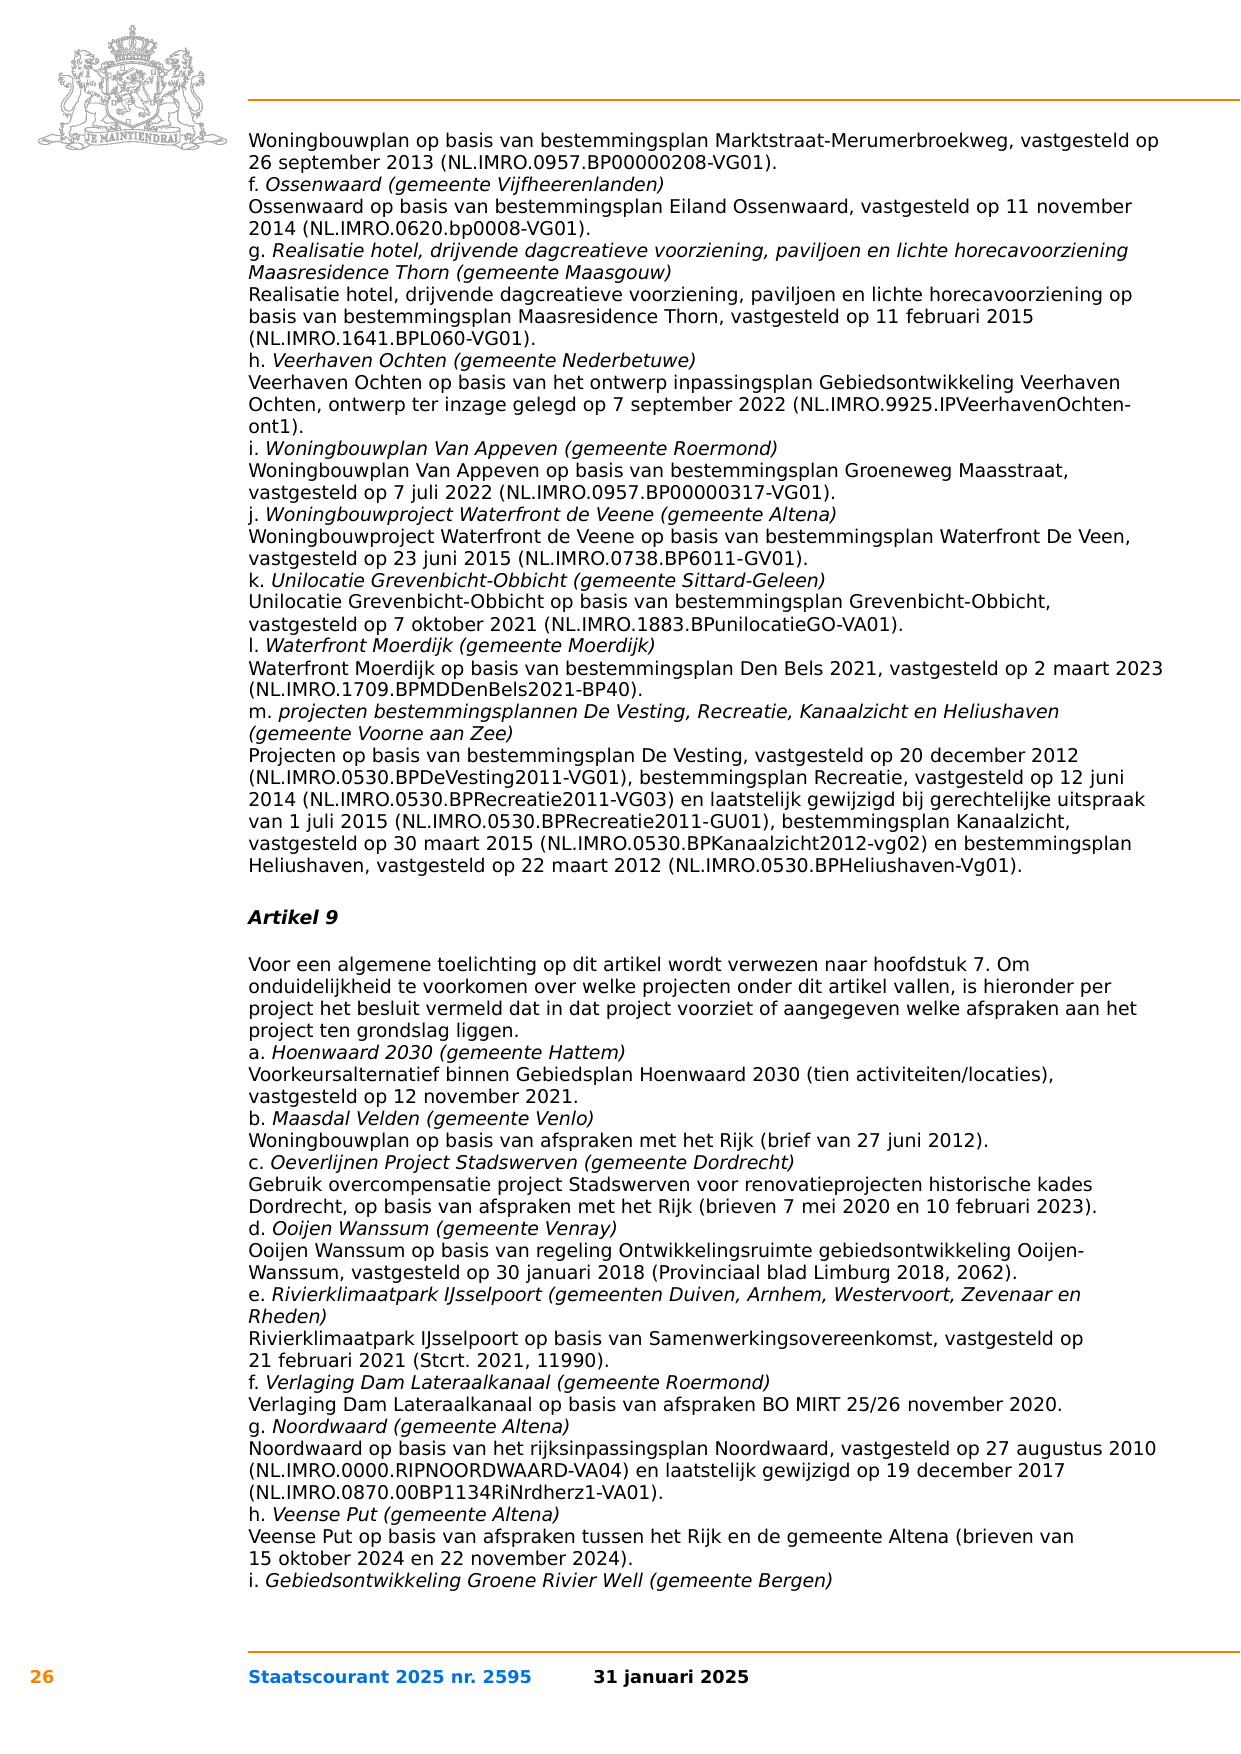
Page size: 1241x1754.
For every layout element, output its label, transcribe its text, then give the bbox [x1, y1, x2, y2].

text g. Realisatie hotel, drijvende dagcreatieve voorziening, paviljoen en lichte horecavoorziening Maasresidence Thorn (gemeente Maasgouw) [248, 240, 1163, 284]
text Ooijen Wanssum op basis van regeling Ontwikkelingsruimte gebiedsontwikkeling Ooijen-Wanssum, vastgesteld op 30 januari 2018 (Provinciaal blad Limburg 2018, 2062). [248, 1240, 1163, 1284]
text Veense Put op basis van afspraken tussen het Rijk en de gemeente Altena (brieven van 15 oktober 2024 en 22 november 2024). [248, 1526, 1163, 1569]
text e. Rivierklimaatpark IJsselpoort (gemeenten Duiven, Arnhem, Westervoort, Zevenaar en Rheden) [248, 1284, 1163, 1328]
text Woningbouwproject Waterfront de Veene op basis van bestemmingsplan Waterfront De Veen, vastgesteld op 23 juni 2015 (NL.IMRO.0738.BP6011-GV01). [248, 526, 1163, 569]
text Verlaging Dam Lateraalkanaal op basis van afspraken BO MIRT 25/26 november 2020. [248, 1394, 1163, 1416]
text j. Woningbouwproject Waterfront de Veene (gemeente Altena) [248, 503, 1163, 526]
text g. Noordwaard (gemeente Altena) [248, 1416, 1163, 1438]
text h. Veense Put (gemeente Altena) [248, 1504, 1163, 1526]
text Waterfront Moerdijk op basis van bestemmingsplan Den Bels 2021, vastgesteld op 2 maart 2023 (NL.IMRO.1709.BPMDDenBels2021-BP40). [248, 657, 1163, 701]
text k. Unilocatie Grevenbicht-Obbicht (gemeente Sittard-Geleen) [248, 569, 1163, 591]
text d. Ooijen Wanssum (gemeente Venray) [248, 1218, 1163, 1240]
text l. Waterfront Moerdijk (gemeente Moerdijk) [248, 635, 1163, 657]
text Woningbouwplan Van Appeven op basis van bestemmingsplan Groeneweg Maasstraat, vastgesteld op 7 juli 2022 (NL.IMRO.0957.BP00000317-VG01). [248, 459, 1163, 503]
text Realisatie hotel, drijvende dagcreatieve voorziening, paviljoen en lichte horecavoorziening op basis van bestemmingsplan Maasresidence Thorn, vastgesteld op 11 februari 2015 (NL.IMRO.1641.BPL060-VG01). [248, 284, 1163, 350]
text Projecten op basis van bestemmingsplan De Vesting, vastgesteld op 20 december 2012 (NL.IMRO.0530.BPDeVesting2011-VG01), bestemmingsplan Recreatie, vastgesteld op 12 juni 2014 (NL.IMRO.0530.BPRecreatie2011-VG03) en laatstelijk gewijzigd bij gerechtelijke uitspraak van 1 juli 2015 (NL.IMRO.0530.BPRecreatie2011-GU01), bestemmingsplan Kanaalzicht, vastgesteld op 30 maart 2015 (NL.IMRO.0530.BPKanaalzicht2012-vg02) en bestemmingsplan Heliushaven, vastgesteld op 22 maart 2012 (NL.IMRO.0530.BPHeliushaven-Vg01). [248, 745, 1163, 877]
text Rivierklimaatpark IJsselpoort op basis van Samenwerkingsovereenkomst, vastgesteld op 21 februari 2021 (Stcrt. 2021, 11990). [248, 1328, 1163, 1372]
text h. Veerhaven Ochten (gemeente Nederbetuwe) [248, 350, 1163, 372]
text Voor een algemene toelichting op dit artikel wordt verwezen naar hoofdstuk 7. Om onduidelijkheid te voorkomen over welke projecten onder dit artikel vallen, is hieronder per project het besluit vermeld dat in dat project voorziet of aangegeven welke afspraken aan het project ten grondslag liggen. [248, 954, 1163, 1042]
text b. Maasdal Velden (gemeente Venlo) [248, 1108, 1163, 1130]
subtitle Artikel 9 [248, 907, 1163, 929]
text f. Verlaging Dam Lateraalkanaal (gemeente Roermond) [248, 1372, 1163, 1394]
text Gebruik overcompensatie project Stadswerven voor renovatieprojecten historische kades Dordrecht, op basis van afspraken met het Rijk (brieven 7 mei 2020 en 10 februari 2023). [248, 1174, 1163, 1218]
text Noordwaard op basis van het rijksinpassingsplan Noordwaard, vastgesteld op 27 augustus 2010 (NL.IMRO.0000.RIPNOORDWAARD-VA04) en laatstelijk gewijzigd op 19 december 2017 (NL.IMRO.0870.00BP1134RiNrdherz1-VA01). [248, 1438, 1163, 1504]
text i. Woningbouwplan Van Appeven (gemeente Roermond) [248, 438, 1163, 459]
text f. Ossenwaard (gemeente Vijfheerenlanden) [248, 174, 1163, 196]
text Woningbouwplan op basis van bestemmingsplan Marktstraat-Merumerbroekweg, vastgesteld op 26 september 2013 (NL.IMRO.0957.BP00000208-VG01). [248, 130, 1163, 174]
text a. Hoenwaard 2030 (gemeente Hattem) [248, 1042, 1163, 1064]
text m. projecten bestemmingsplannen De Vesting, Recreatie, Kanaalzicht en Heliushaven (gemeente Voorne aan Zee) [248, 701, 1163, 745]
text Unilocatie Grevenbicht-Obbicht op basis van bestemmingsplan Grevenbicht-Obbicht, vastgesteld op 7 oktober 2021 (NL.IMRO.1883.BPunilocatieGO-VA01). [248, 591, 1163, 635]
text c. Oeverlijnen Project Stadswerven (gemeente Dordrecht) [248, 1152, 1163, 1174]
text Voorkeursalternatief binnen Gebiedsplan Hoenwaard 2030 (tien activiteiten/locaties), vastgesteld op 12 november 2021. [248, 1064, 1163, 1108]
picture [38, 25, 227, 150]
text i. Gebiedsontwikkeling Groene Rivier Well (gemeente Bergen) [248, 1569, 1163, 1592]
text Ossenwaard op basis van bestemmingsplan Eiland Ossenwaard, vastgesteld op 11 november 2014 (NL.IMRO.0620.bp0008-VG01). [248, 196, 1163, 240]
text Woningbouwplan op basis van afspraken met het Rijk (brief van 27 juni 2012). [248, 1130, 1163, 1152]
text Veerhaven Ochten op basis van het ontwerp inpassingsplan Gebiedsontwikkeling Veerhaven Ochten, ontwerp ter inzage gelegd op 7 september 2022 (NL.IMRO.9925.IPVeerhavenOchten-ont1). [248, 372, 1163, 438]
